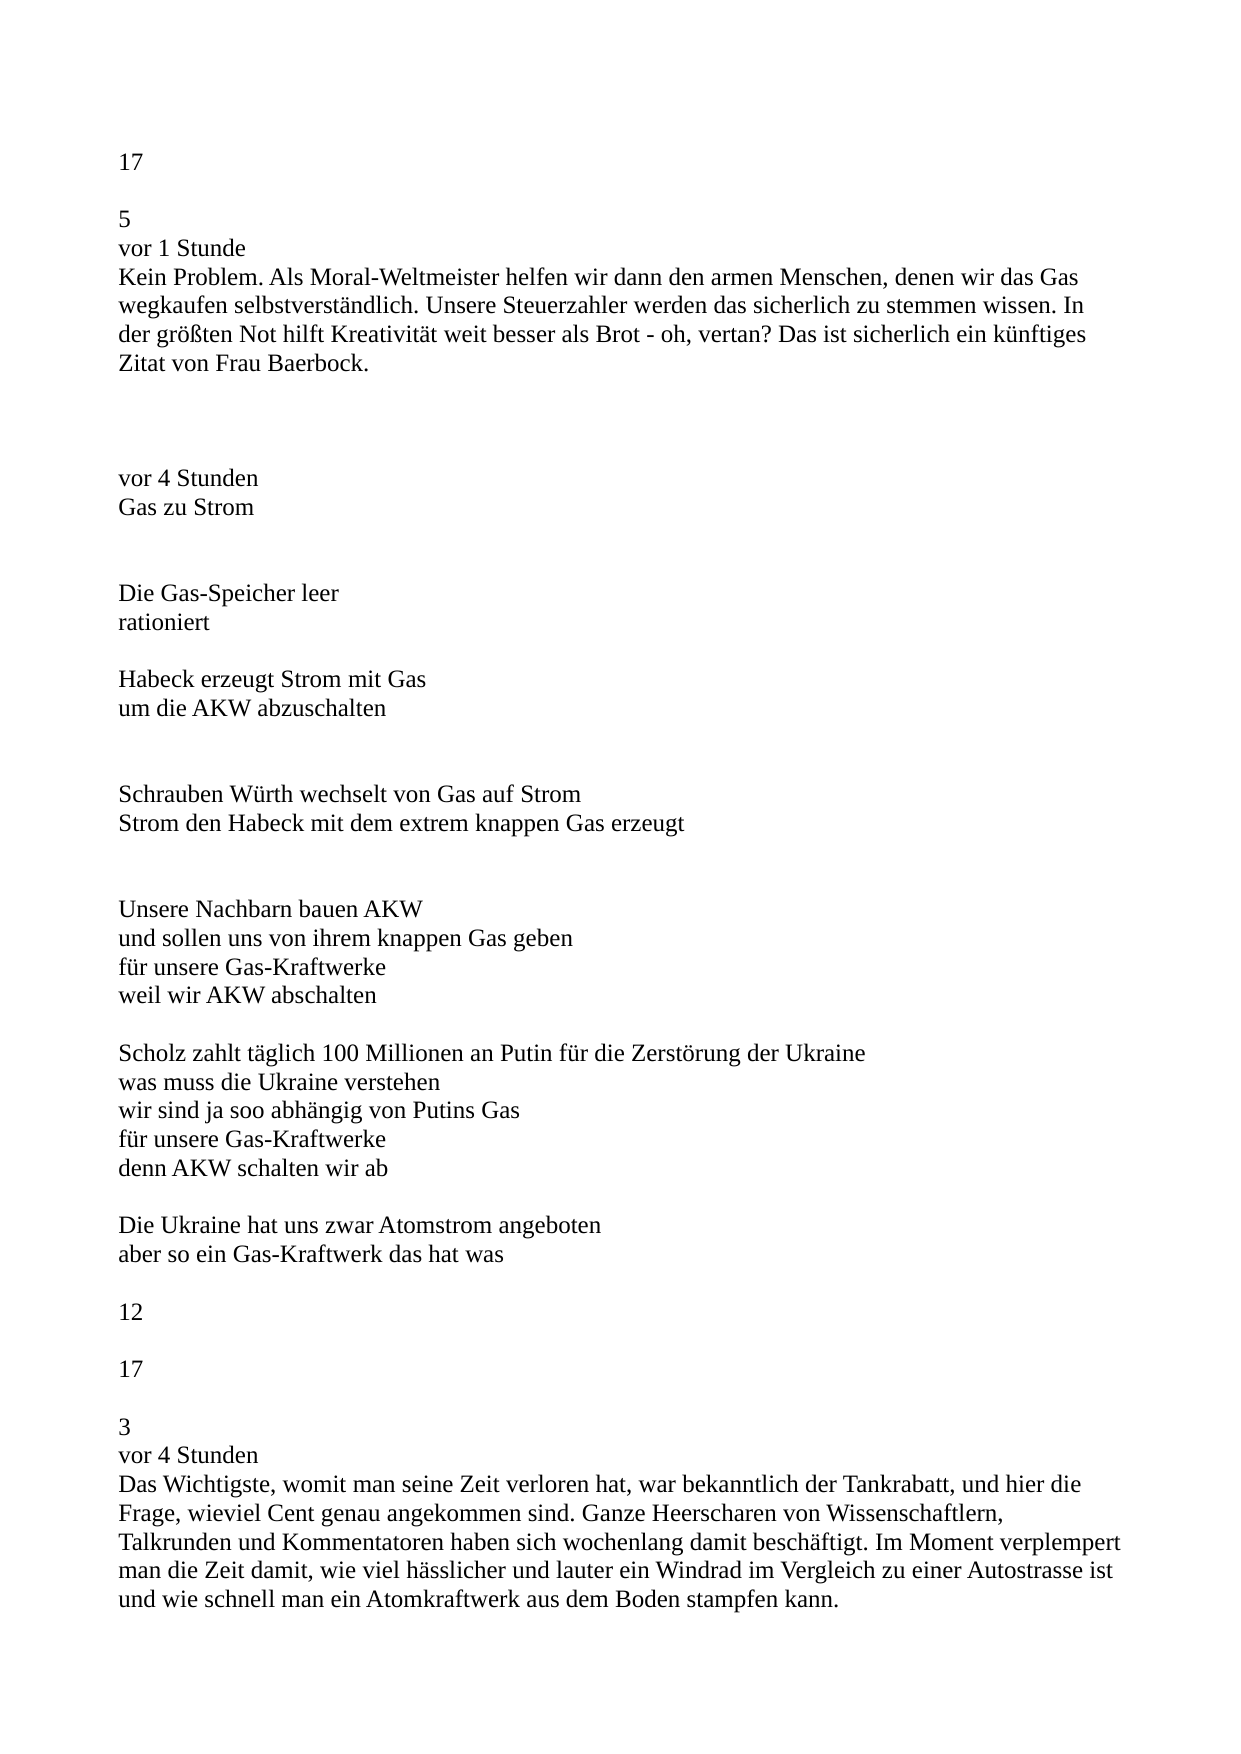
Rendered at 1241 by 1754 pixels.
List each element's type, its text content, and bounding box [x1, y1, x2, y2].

text 12 [118, 1297, 1122, 1326]
text vor 4 Stunden [118, 1441, 1122, 1469]
text Strom den Habeck mit dem extrem knappen Gas erzeugt [118, 808, 1122, 837]
text Schrauben Würth wechselt von Gas auf Strom [118, 779, 1122, 808]
text um die AKW abzuschalten [118, 693, 1122, 722]
text und sollen uns von ihrem knappen Gas geben [118, 923, 1122, 952]
text Unsere Nachbarn bauen AKW [118, 894, 1122, 923]
text wir sind ja soo abhängig von Putins Gas [118, 1096, 1122, 1124]
text vor 4 Stunden [118, 463, 1122, 492]
text Gas zu Strom [118, 492, 1122, 521]
text denn AKW schalten wir ab [118, 1153, 1122, 1182]
text 17 [118, 147, 1122, 176]
text Scholz zahlt täglich 100 Millionen an Putin für die Zerstörung der Ukraine [118, 1038, 1122, 1067]
text was muss die Ukraine verstehen [118, 1067, 1122, 1096]
text rationiert [118, 607, 1122, 636]
text für unsere Gas-Kraftwerke [118, 1124, 1122, 1153]
text für unsere Gas-Kraftwerke [118, 952, 1122, 981]
text Kein Problem. Als Moral-Weltmeister helfen wir dann den armen Menschen, denen wir das Gas wegkaufen selbstverständlich. Unsere Steuerzahler werden das sicherlich zu stemmen wissen. In der größten Not hilft Kreativität weit besser als Brot - oh, vertan? Das ist sicherlich ein künftiges Zitat von Frau Baerbock. [118, 262, 1122, 377]
text aber so ein Gas-Kraftwerk das hat was [118, 1239, 1122, 1268]
text Das Wichtigste, womit man seine Zeit verloren hat, war bekanntlich der Tankrabatt, und hier die Frage, wieviel Cent genau angekommen sind. Ganze Heerscharen von Wissenschaftlern, Talkrunden und Kommentatoren haben sich wochenlang damit beschäftigt. Im Moment verplempert man die Zeit damit, wie viel hässlicher und lauter ein Windrad im Vergleich zu einer Autostrasse ist und wie schnell man ein Atomkraftwerk aus dem Boden stampfen kann. [118, 1469, 1122, 1613]
text 17 [118, 1354, 1122, 1383]
text Habeck erzeugt Strom mit Gas [118, 664, 1122, 693]
text Die Ukraine hat uns zwar Atomstrom angeboten [118, 1211, 1122, 1239]
text weil wir AKW abschalten [118, 981, 1122, 1009]
text 3 [118, 1412, 1122, 1441]
text Die Gas-Speicher leer [118, 578, 1122, 607]
text vor 1 Stunde [118, 233, 1122, 262]
text 5 [118, 204, 1122, 233]
